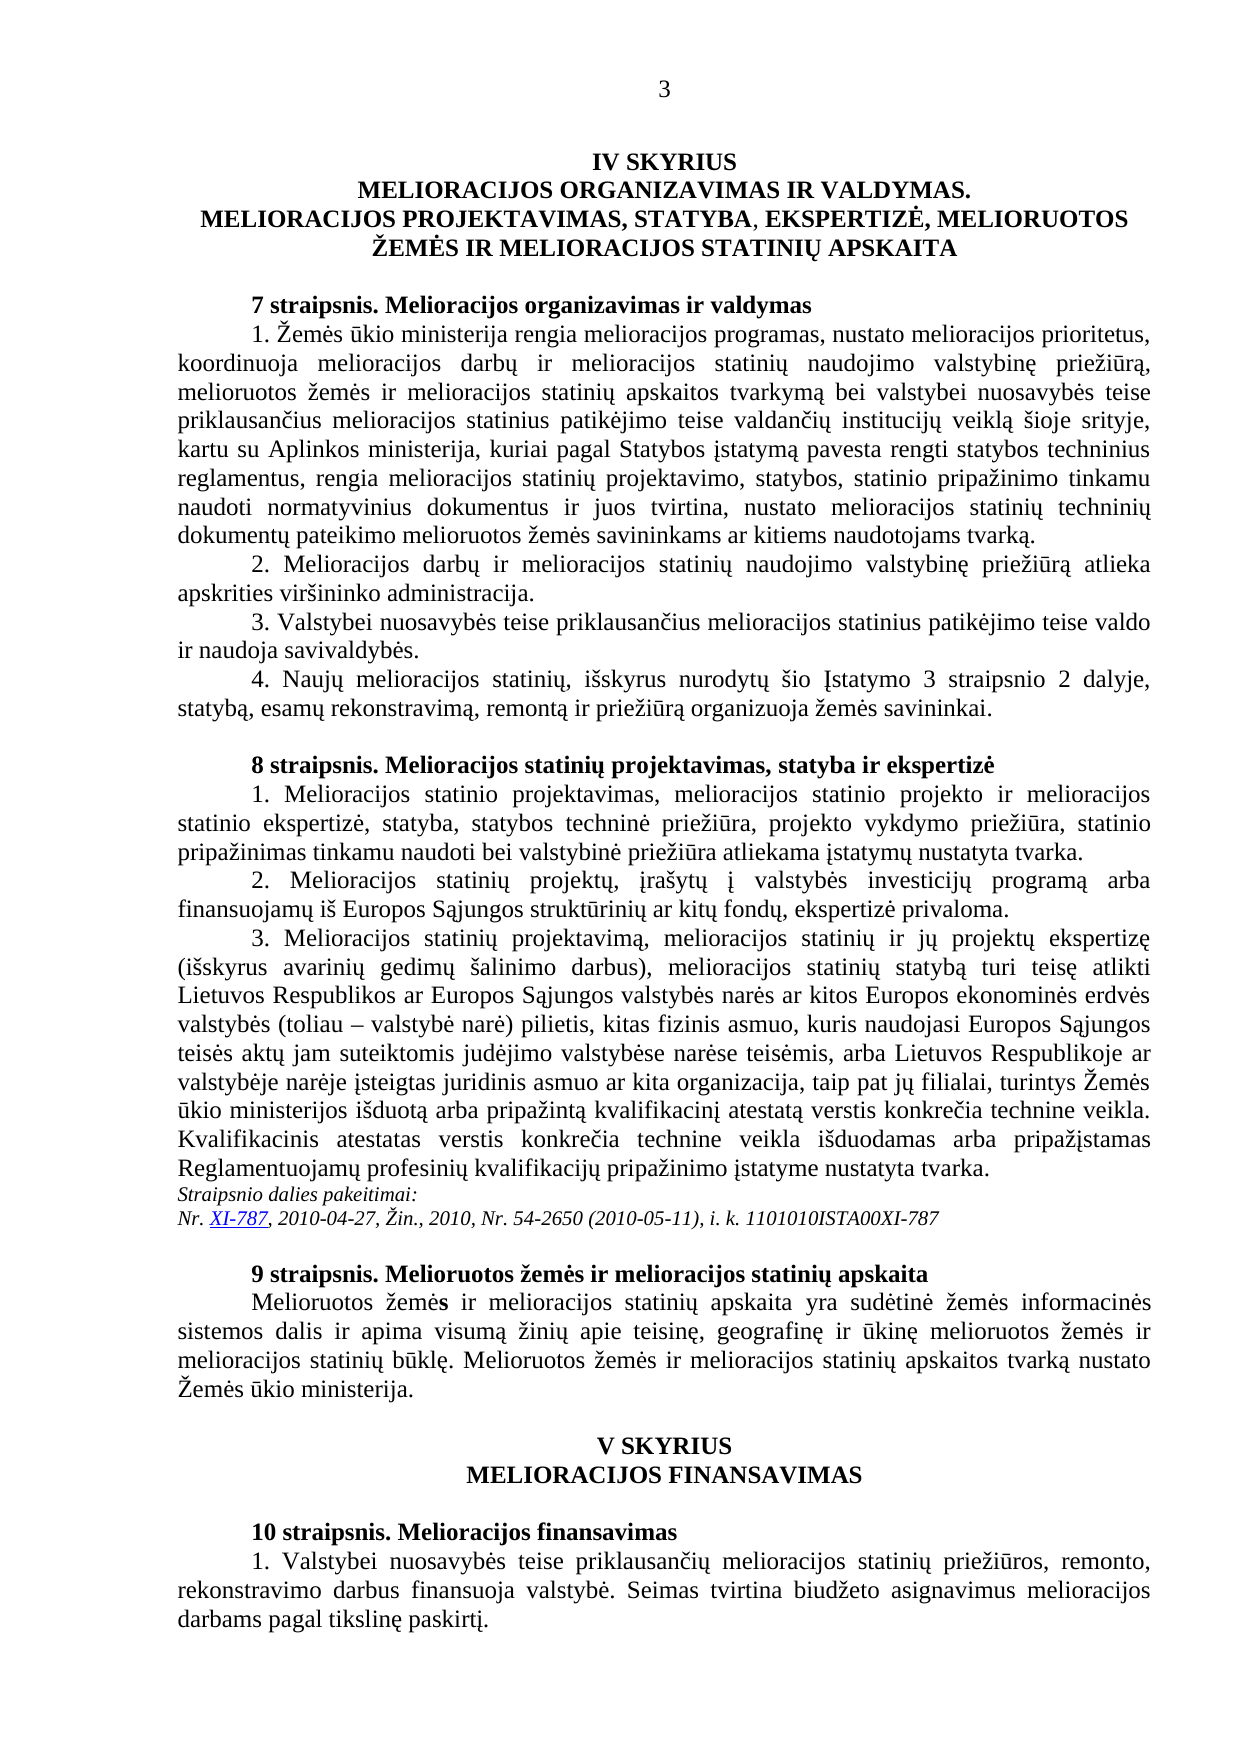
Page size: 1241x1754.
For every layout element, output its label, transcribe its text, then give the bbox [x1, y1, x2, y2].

text V SKYRIUS [177, 1431, 1152, 1460]
text 1. Žemės ūkio ministerija rengia melioracijos programas, nustato melioracijos prioritetus, koordinuoja melioracijos darbų ir melioracijos statinių naudojimo valstybinę priežiūrą, melioruotos žemės ir melioracijos statinių apskaitos tvarkymą bei valstybei nuosavybės teise priklausančius melioracijos statinius patikėjimo teise valdančių institucijų veiklą šioje srityje, kartu su Aplinkos ministerija, kuriai pagal Statybos įstatymą pavesta rengti statybos techninius reglamentus, rengia melioracijos statinių projektavimo, statybos, statinio pripažinimo tinkamu naudoti normatyvinius dokumentus ir juos tvirtina, nustato melioracijos statinių techninių dokumentų pateikimo melioruotos žemės savininkams ar kitiems naudotojams tvarką. [177, 319, 1152, 549]
text Straipsnio dalies pakeitimai: [177, 1182, 1152, 1206]
text 10 straipsnis. Melioracijos finansavimas [177, 1517, 1152, 1546]
text MELIORACIJOS ORGANIZAVIMAS IR VALDYMAS. [177, 176, 1152, 204]
text MELIORACIJOS FINANSAVIMAS [177, 1460, 1152, 1489]
text 9 straipsnis. Melioruotos žemės ir melioracijos statinių apskaita [177, 1259, 1152, 1287]
text MELIORACIJOS PROJEKTAVIMAS, STATYBA, EKSPERTIZĖ, MELIORUOTOS ŽEMĖS IR MELIORACIJOS STATINIŲ APSKAITA [177, 204, 1152, 262]
text 2. Melioracijos darbų ir melioracijos statinių naudojimo valstybinę priežiūrą atlieka apskrities viršininko administracija. [177, 549, 1152, 607]
text 7 straipsnis. Melioracijos organizavimas ir valdymas [177, 291, 1152, 319]
text Melioruotos žemės ir melioracijos statinių apskaita yra sudėtinė žemės informacinės sistemos dalis ir apima visumą žinių apie teisinę, geografinę ir ūkinę melioruotos žemės ir melioracijos statinių būklę. Melioruotos žemės ir melioracijos statinių apskaitos tvarką nustato Žemės ūkio ministerija. [177, 1287, 1152, 1402]
text 8 straipsnis. Melioracijos statinių projektavimas, statyba ir ekspertizė [177, 751, 1152, 779]
text 3. Melioracijos statinių projektavimą, melioracijos statinių ir jų projektų ekspertizę (išskyrus avarinių gedimų šalinimo darbus), melioracijos statinių statybą turi teisę atlikti Lietuvos Respublikos ar Europos Sąjungos valstybės narės ar kitos Europos ekonominės erdvės valstybės (toliau – valstybė narė) pilietis, kitas fizinis asmuo, kuris naudojasi Europos Sąjungos teisės aktų jam suteiktomis judėjimo valstybėse narėse teisėmis, arba Lietuvos Respublikoje ar valstybėje narėje įsteigtas juridinis asmuo ar kita organizacija, taip pat jų filialai, turintys Žemės ūkio ministerijos išduotą arba pripažintą kvalifikacinį atestatą verstis konkrečia technine veikla. Kvalifikacinis atestatas verstis konkrečia technine veikla išduodamas arba pripažįstamas Reglamentuojamų profesinių kvalifikacijų pripažinimo įstatyme nustatyta tvarka. [177, 923, 1152, 1182]
text Nr. XI-787, 2010-04-27, Žin., 2010, Nr. 54-2650 (2010-05-11), i. k. 1101010ISTA00XI-787 [177, 1206, 1152, 1230]
text 1. Melioracijos statinio projektavimas, melioracijos statinio projekto ir melioracijos statinio ekspertizė, statyba, statybos techninė priežiūra, projekto vykdymo priežiūra, statinio pripažinimas tinkamu naudoti bei valstybinė priežiūra atliekama įstatymų nustatyta tvarka. [177, 779, 1152, 866]
text 1. Valstybei nuosavybės teise priklausančių melioracijos statinių priežiūros, remonto, rekonstravimo darbus finansuoja valstybė. Seimas tvirtina biudžeto asignavimus melioracijos darbams pagal tikslinę paskirtį. [177, 1546, 1152, 1632]
text 2. Melioracijos statinių projektų, įrašytų į valstybės investicijų programą arba finansuojamų iš Europos Sąjungos struktūrinių ar kitų fondų, ekspertizė privaloma. [177, 866, 1152, 923]
text 3. Valstybei nuosavybės teise priklausančius melioracijos statinius patikėjimo teise valdo ir naudoja savivaldybės. [177, 607, 1152, 664]
text IV SKYRIUS [177, 147, 1152, 176]
text 4. Naujų melioracijos statinių, išskyrus nurodytų šio Įstatymo 3 straipsnio 2 dalyje, statybą, esamų rekonstravimą, remontą ir priežiūrą organizuoja žemės savininkai. [177, 664, 1152, 722]
